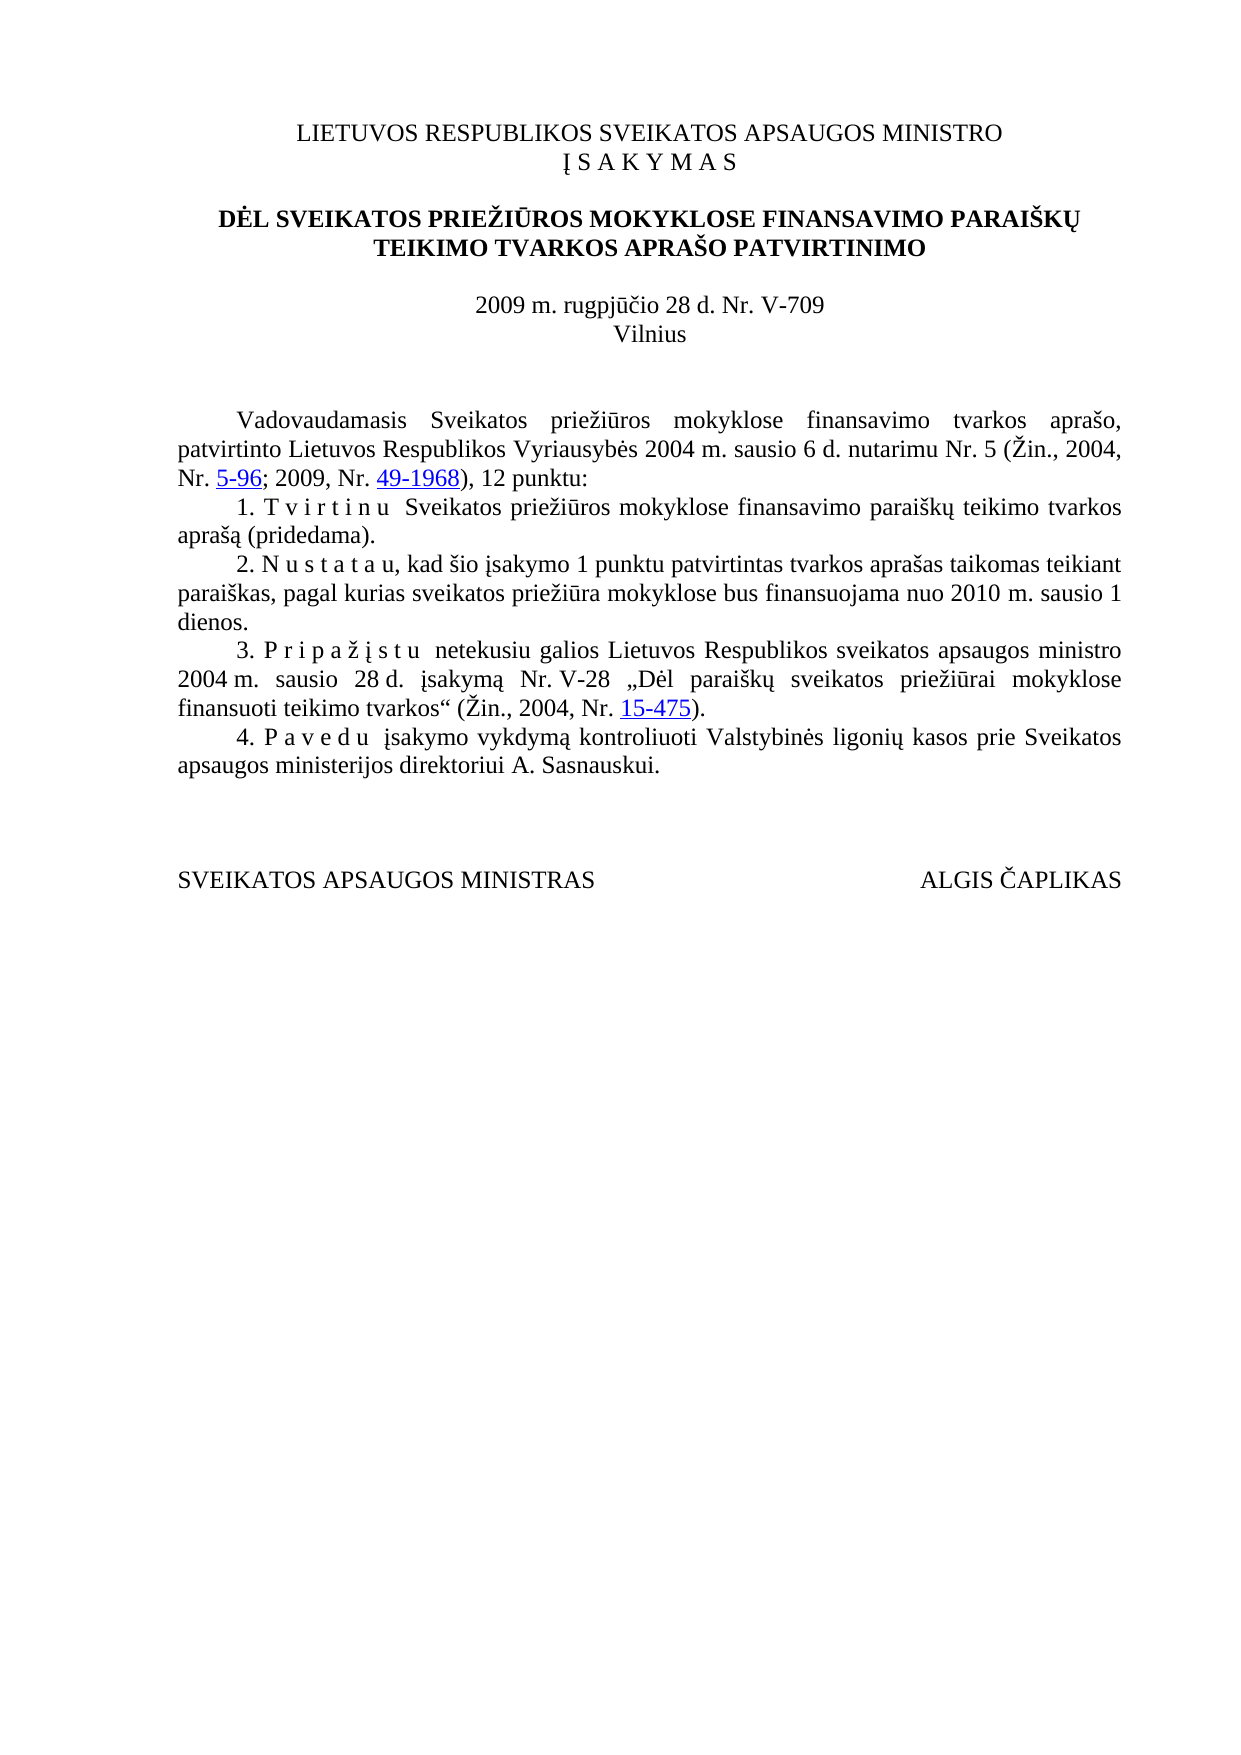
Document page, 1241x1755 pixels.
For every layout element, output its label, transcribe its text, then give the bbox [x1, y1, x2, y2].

text 4. Pavedu įsakymo vykdymą kontroliuoti Valstybinės ligonių kasos prie Sveikatos apsaugos ministerijos direktoriui A. Sasnauskui. [177, 722, 1122, 779]
text ĮSAKYMAS [177, 147, 1122, 176]
text 2. Nustatau, kad šio įsakymo 1 punktu patvirtintas tvarkos aprašas taikomas teikiant paraiškas, pagal kurias sveikatos priežiūra mokyklose bus finansuojama nuo 2010 m. sausio 1 dienos. [177, 549, 1122, 636]
text Vilnius [177, 319, 1122, 348]
text Vadovaudamasis Sveikatos priežiūros mokyklose finansavimo tvarkos aprašo, patvirtinto Lietuvos Respublikos Vyriausybės 2004 m. sausio 6 d. nutarimu Nr. 5 (Žin., 2004, Nr. 5-96; 2009, Nr. 49-1968), 12 punktu: [177, 406, 1122, 492]
text 1. Tvirtinu Sveikatos priežiūros mokyklose finansavimo paraiškų teikimo tvarkos aprašą (pridedama). [177, 492, 1122, 549]
text 3. Pripažįstu netekusiu galios Lietuvos Respublikos sveikatos apsaugos ministro 2004 m. sausio 28 d. įsakymą Nr. V-28 „Dėl paraiškų sveikatos priežiūrai mokyklose finansuoti teikimo tvarkos“ (Žin., 2004, Nr. 15-475). [177, 636, 1122, 722]
text 2009 m. rugpjūčio 28 d. Nr. V-709 [177, 291, 1122, 319]
text lietuvos RESPUBLIKOS SVEIKATOS APSAUGOS MINISTRO [177, 118, 1122, 147]
text DĖL SVEIKATOS PRIEŽIŪROS MOKYKLOSE FINANSAVIMO PARAIŠKŲ TEIKIMO TVARKOS APRAŠO PATVIRTINIMO [177, 204, 1122, 262]
text SVEIKATOS APSAUGOS MINISTRAS ALGIS ČAPLIKAS [177, 866, 1122, 894]
